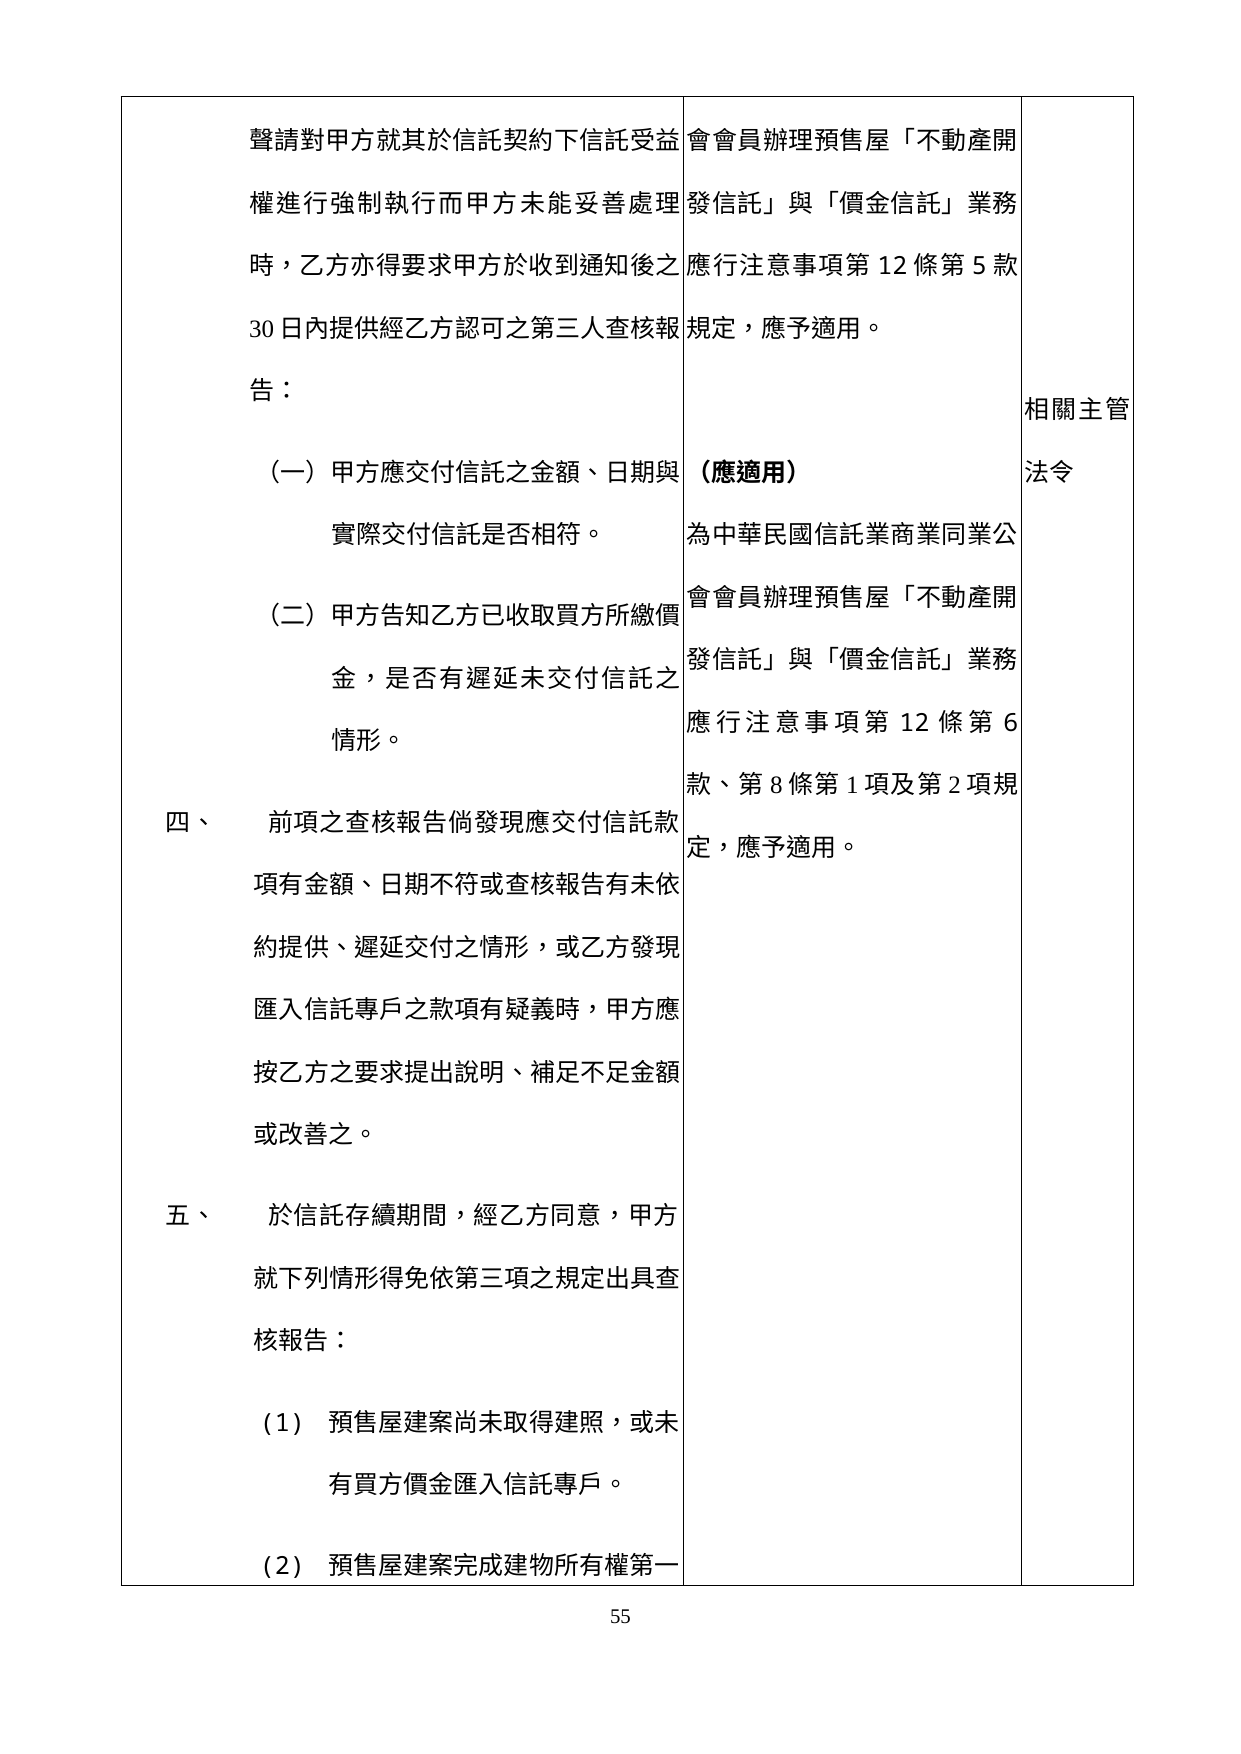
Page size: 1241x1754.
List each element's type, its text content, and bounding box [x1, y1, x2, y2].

table_cell 相關主管法令 [1022, 97, 1133, 1585]
table_cell 會會員辦理預售屋「不動產開發信託」與「價金信託」業務應行注意事項第12條第5款規定，應予適用。 （應適用） 為中華民國信託業商業同業公會會員辦理預售屋「不動產開發信託」與「價金信託」業務應行注意事項第12條第6款、第8條第1項及第2項規定，應予適用。 [684, 97, 1021, 1585]
table_cell 第八條 委託人之義務與責任 甲方聲明並擔保如下： （一）甲方係依中華民國法律設立（認許）且現仍合法存續之公司。 （二） 甲方已完成為簽署本契約所必要之公司內部程序，且甲方及代表或代理甲方簽署或履行本契約之自然人已取得為簽訂及履行本契約所需之一切授權、許可與核准。 （三） 甲方簽訂及履行本契約並未違反任何法令、政府命令、甲方之公司章程或甲方與第三人所簽訂之任何契約、協議、聲明、承諾、約定或其他義務。 （四） 因買賣契約個別糾紛（包括但不限於契約當事人有給付遲延或買賣標的之瑕疵擔保責任等），由甲方自行負責，乙方不因甲方與任何第三人之任何約定，而對於該第三人負任何責任。 甲方應提供本契約之影本或證明文件予買方，並應提供買賣契約之範本或影本予乙方留底備查。 於信託存續期間，甲方應就下列事項，每○個月提供經_______查核及至少每年提供經會計師查核簽認之報告，其查核內容至少應包含下列事項；如甲方有財務情況異常，或有甲方債權人向法院聲請對甲方就其於信託契約下信託受益權進行強制執行而甲方未能妥善處理時，乙方亦得要求甲方於收到通知後之30日內提供經乙方認可之第三人查核報告： （一）甲方應交付信託之金額、日期與實際交付信託是否相符。 （二）甲方告知乙方已收取買方所繳價金，是否有遲延未交付信託之情形。 四、 前項之查核報告倘發現應交付信託款項有金額、日期不符或查核報告有未依約提供、遲延交付之情形，或乙方發現匯入信託專戶之款項有疑義時，甲方應按乙方之要求提出說明、補足不足金額或改善之。 五、 於信託存續期間，經乙方同意，甲方就下列情形得免依第三項之規定出具查核報告： 預售屋建案尚未取得建照，或未有買方價金匯入信託專戶。 預售屋建案完成建物所有權第一次登記後，距前次提出報告時僅餘畸零月數，則就該畸零月數部分不適用之。 預售屋建案完成建物所有權第一次登記後，信託目的已達成，甲方仍繼續辦理銷售，尚未終止信託契約並返還信託財產之情形。 信託目的確定不能完成時，並經甲方出具聲明書；或甲方已有明確事證足證信託目的確定不能完成時。 甲方對於本專案預售屋買賣交易應有適當之防制措施，並應以下列方式控管： （一） 買賣契約應有編號，由甲方自行登錄及控管，並提供契約編號簿冊及載明買方資料予乙方。乙方得派員或委託 定期或不定期查核。 （二）影印、縮影照像或以電子檔案方式留存買方之各項證件。 甲方應將下列事項於買賣契約或其附件中訂明並告知買方(包括後續買賣契約之受讓人)： （一） 建案之起造人及受託機構之名稱及連絡方式，並明確載明該建案是否有約定提供續建協助或未完工程續建承諾，若有並應明確載明未來協助續建建案之起造人、受託機構及承諾或協助續建機構之名稱及連絡方式。 （二） 不動產開發信託之信託目的係在確保興建資金依信託契約之約定專款專用，不具有「完工保證」或「價金返還保證」等之功能。買方就買賣契約之任何請求，應由甲方負最終履約責任。 （三） 為保障買方權益及配合乙方建置查詢網頁，甲方應告知且徵取買方書面同意將其個人資料及買賣契約資料提供予乙方，並同意乙方於信託契約相關之特定目的範圍內，得為蒐集、處理、利用及揭露。但除法令、中華民國信託業商業同業公會會員辦理預售屋「不動產開發信託」與「價金信託」業務應行注意事項或信託契約約定應予公開或揭露者外，乙方應負保密之責任。 （四）買方所繳價金，除直接匯(存)入信託專戶者外，甲方至遲應於收訖該筆價金之次一營業日交付信託。但不論前述任一方式，其信託關係僅存在於乙方與甲方，並非存在於乙方與買方，買方所繳價金於甲方交付信託後方為信託財產，未存入信託專戶之價金非屬信託財產，不受本不動產開發信託之保障，就未存入信託專戶之價金所生之相關爭議應由買賣雙方自行協商。買方應於每次繳款後自行於乙方之查詢網頁查詢其所繳價金交付信託之明細，以確認其所繳價金是否已確實交付信託。查詢網址為：[ ]，查詢途徑為：[ ]。買方對該網頁之資訊如有任何疑問，應逕洽甲方或乙方處理。 （五）本契約第二條第四項「特定事由」發生時，買方對於可供分配信託財產之請求將因稅費、法定抵押權及抵押權等各項優先權利而受影響；買方就其未受償部分，應依買賣契約之約定向甲方請求。 （六） 本契約第二條第四項「特定事由」發生，如受託人認為有需要通知預售屋買方召開受益權人會議之情形，其受益權人會議之召集事由、召集程序、議決方法、表決權之計算及其他應遵循事項如本契約附件一所載，甲方應將其訂為買賣契約之一部分，與買賣契約有相同效力。 （七）為確保買方權益，買方如發現下列情形應經由查詢網頁提供之通知管道及方式通知乙方： 1. 甲方有違反預售屋履約擔保機制相關之規定。 2. 依查詢網頁所揭露買方所繳價金及預售屋交易之資訊，與買方得悉之實際資訊不符者。 於信託存續期間內，因處理信託事務之需要，甲方應配合提供相關資料及證明文件予乙方；如因甲方提供之資料不實，致乙方或第三人受損害者，甲方應自負一切法律上責任。 甲方交付乙方之買賣契約價金明細如有變更或增訂者，應詳實提供更新資訊，甲方並應擔保資訊俱為真實、正確、完整；如有違反，甲方應負違約責任，乙方得停止甲方提領或動用信託財產，並得依本契約第二十條第二項及第三項之約定辦理。如因甲方提供之資料不實，致乙方或第三人受損害者，甲方應自負一切法律上責任。 甲方保證就信託財產之土地享有合法之所有權、使用權、處分權及建築之權利，且除本契約另有約定外，第三人無法對該土地或興建中建物主張任何權利。信託存續期間或信託關係消滅後，因信託財產本身之瑕疵所造成之損害，由甲方自行負擔。 買賣契約如有變更、無效、解除或終止之情事者，甲方應即通知乙方，如因怠為通知致生損害於乙方或第三人，或發生爭議者，甲方應自負一切法律上責任。 甲方有關出賣人之責任（包含但不限於開立統一發票交由買方收執）及因買賣所發生之一切稅捐、規費及代書費等，概由甲方自行負擔。 甲方之承攬廠商如發生下列事由之一，經甲方解除或終止承攬合約時，甲方應另行委任新承攬廠商並立即通知乙方： 無故停工達○個月以上； 無法如期完工； 違反承攬合約約定；或 _________。 [122, 97, 683, 1585]
